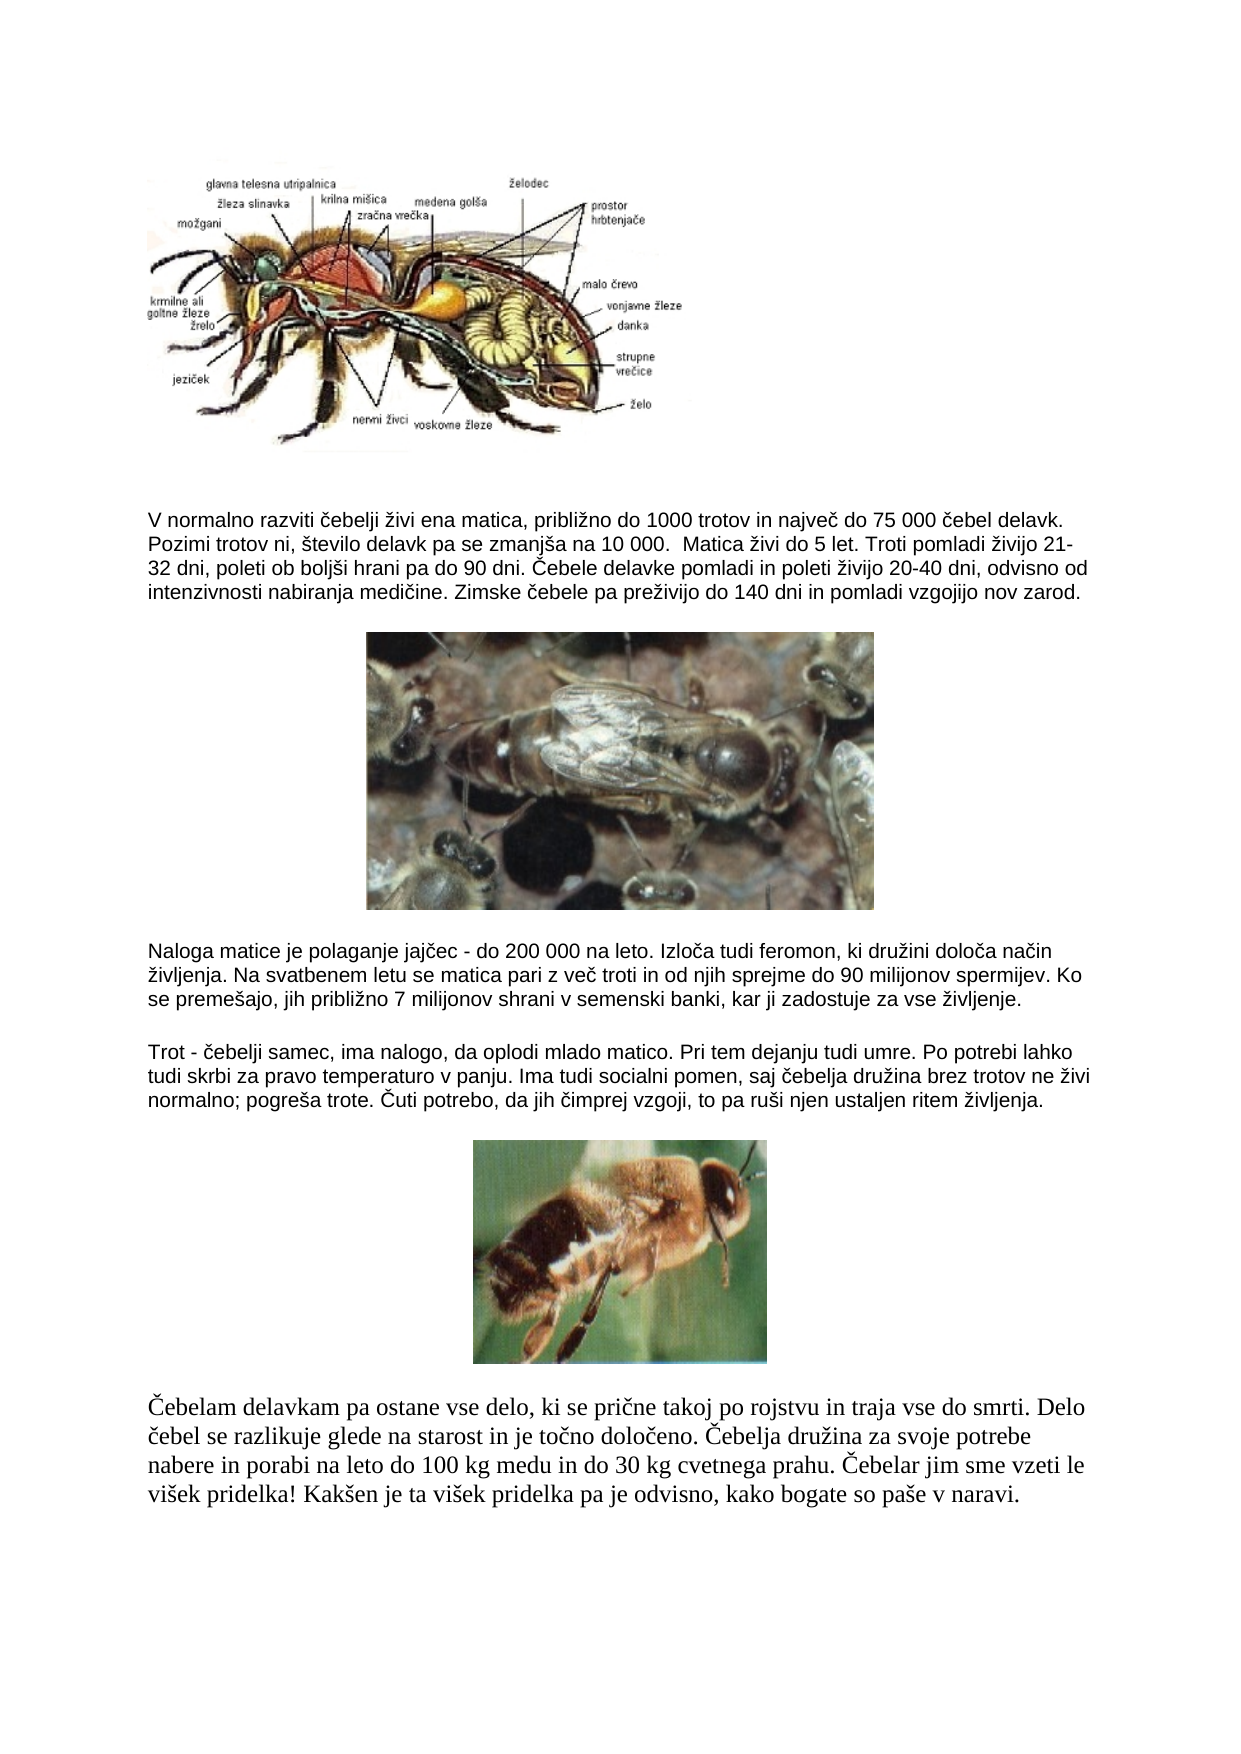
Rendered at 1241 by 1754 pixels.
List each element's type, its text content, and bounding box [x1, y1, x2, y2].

picture [366, 632, 874, 910]
text Trot - čebelji samec, ima nalogo, da oplodi mlado matico. Pri tem dejanju tudi umre. Po potrebi lahko tudi skrbi za pravo temperaturo v panju. Ima tudi socialni pomen, saj čebelja družina brez trotov ne živi normalno; pogreša trote. Čuti potrebo, da jih čimprej vzgoji, to pa ruši njen ustaljen ritem življenja. [148, 1040, 1093, 1112]
text V normalno razviti čebelji živi ena matica, približno do 1000 trotov in največ do 75 000 čebel delavk. Pozimi trotov ni, število delavk pa se zmanjša na 10 000. Matica živi do 5 let. Troti pomladi živijo 21-32 dni, poleti ob boljši hrani pa do 90 dni. Čebele delavke pomladi in poleti živijo 20-40 dni, odvisno od intenzivnosti nabiranja medičine. Zimske čebele pa preživijo do 140 dni in pomladi vzgojijo nov zarod. [148, 508, 1093, 604]
picture [147, 147, 692, 479]
text Čebelam delavkam pa ostane vse delo, ki se prične takoj po rojstvu in traja vse do smrti. Delo čebel se razlikuje glede na starost in je točno določeno. Čebelja družina za svoje potrebe nabere in porabi na leto do 100 kg medu in do 30 kg cvetnega prahu. Čebelar jim sme vzeti le višek pridelka! Kakšen je ta višek pridelka pa je odvisno, kako bogate so paše v naravi. [148, 1392, 1093, 1507]
picture [473, 1140, 767, 1364]
text Naloga matice je polaganje jajčec - do 200 000 na leto. Izloča tudi feromon, ki družini določa način življenja. Na svatbenem letu se matica pari z več troti in od njih sprejme do 90 milijonov spermijev. Ko se premešajo, jih približno 7 milijonov shrani v semenski banki, kar ji zadostuje za vse življenje. [148, 939, 1093, 1011]
